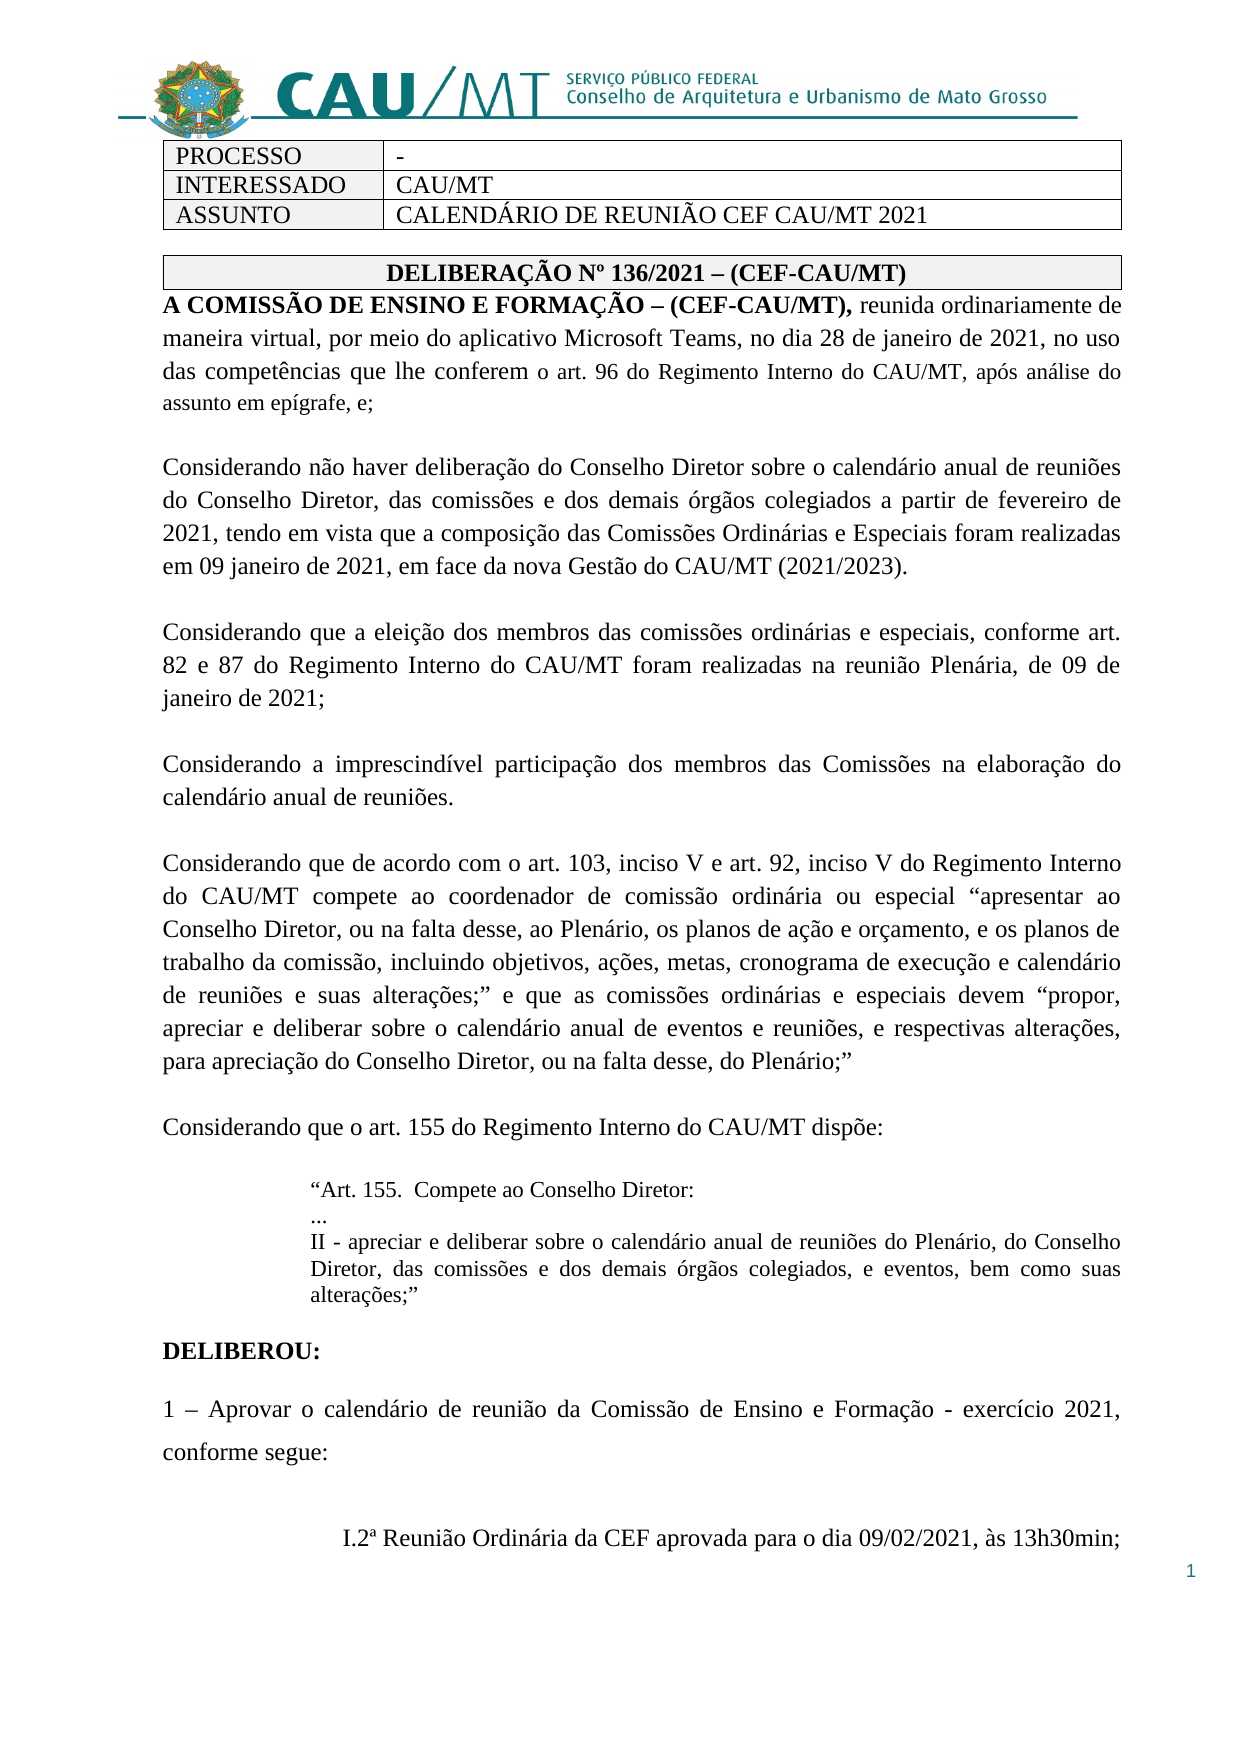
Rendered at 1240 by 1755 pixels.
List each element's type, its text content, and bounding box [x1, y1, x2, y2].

text ... [310, 1202, 1122, 1228]
text DELIBEROU: [162, 1336, 1122, 1365]
text 1 – Aprovar o calendário de reunião da Comissão de Ensino e Formação - exercício 2021, conforme segue: [162, 1394, 1122, 1466]
text II - apreciar e deliberar sobre o calendário anual de reuniões do Plenário, do Conselho Diretor, das comissões e dos demais órgãos colegiados, e eventos, bem como suas alterações;” [310, 1228, 1122, 1307]
text “Art. 155. Compete ao Conselho Diretor: [310, 1176, 1122, 1202]
text Considerando a imprescindível participação dos membros das Comissões na elaboração do calendário anual de reuniões. [162, 749, 1122, 811]
text Considerando que a eleição dos membros das comissões ordinárias e especiais, conforme art. 82 e 87 do Regimento Interno do CAU/MT foram realizadas na reunião Plenária, de 09 de janeiro de 2021; [162, 617, 1122, 712]
text A COMISSÃO DE ENSINO E FORMAÇÃO – (CEF-CAU/MT), reunida ordinariamente de maneira virtual, por meio do aplicativo Microsoft Teams, no dia 28 de janeiro de 2021, no uso das competências que lhe conferem o art. 96 do Regimento Interno do CAU/MT, após análise do assunto em epígrafe, e; [162, 290, 1122, 415]
list 2ª Reunião Ordinária da CEF aprovada para o dia 09/02/2021, às 13h30min; [319, 1523, 1122, 1552]
text Considerando que de acordo com o art. 103, inciso V e art. 92, inciso V do Regimento Interno do CAU/MT compete ao coordenador de comissão ordinária ou especial “apresentar ao Conselho Diretor, ou na falta desse, ao Plenário, os planos de ação e orçamento, e os planos de trabalho da comissão, incluindo objetivos, ações, metas, cronograma de execução e calendário de reuniões e suas alterações;” e que as comissões ordinárias e especiais devem “propor, apreciar e deliberar sobre o calendário anual de eventos e reuniões, e respectivas alterações, para apreciação do Conselho Diretor, ou na falta desse, do Plenário;” [162, 848, 1122, 1075]
text Considerando não haver deliberação do Conselho Diretor sobre o calendário anual de reuniões do Conselho Diretor, das comissões e dos demais órgãos colegiados a partir de fevereiro de 2021, tendo em vista que a composição das Comissões Ordinárias e Especiais foram realizadas em 09 janeiro de 2021, em face da nova Gestão do CAU/MT (2021/2023). [162, 452, 1122, 580]
text Considerando que o art. 155 do Regimento Interno do CAU/MT dispõe: [162, 1112, 1122, 1141]
